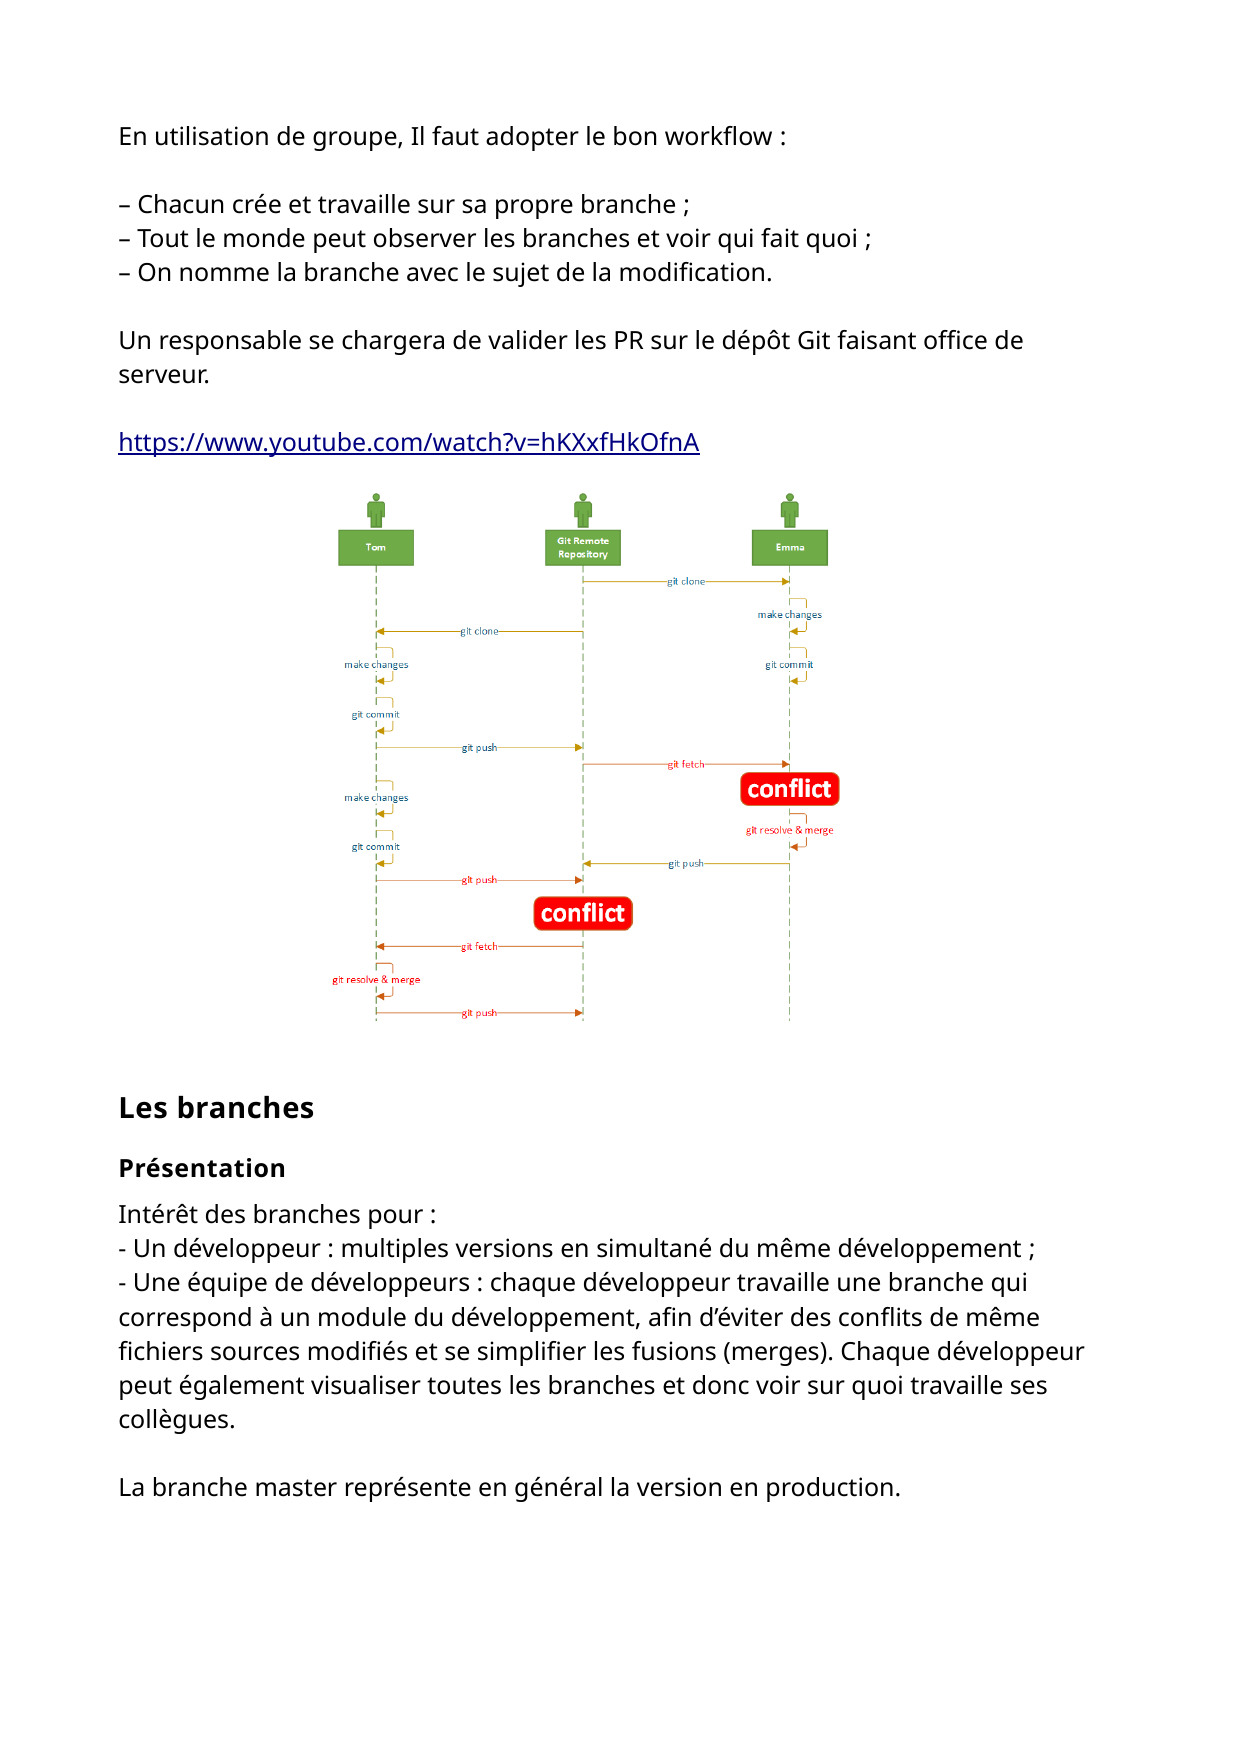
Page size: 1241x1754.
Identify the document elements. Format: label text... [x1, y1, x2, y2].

subtitle Les branches [118, 1088, 1122, 1127]
text Un responsable se chargera de valider les PR sur le dépôt Git faisant office de serveur. [118, 322, 1122, 391]
text - Un développeur : multiples versions en simultané du même développement ; [118, 1231, 1122, 1265]
text La branche master représente en général la version en production. [118, 1469, 1122, 1503]
picture [326, 492, 846, 1025]
subtitle Présentation [118, 1151, 1122, 1185]
text – Tout le monde peut observer les branches et voir qui fait quoi ; [118, 220, 1122, 254]
text – Chacun crée et travaille sur sa propre branche ; [118, 186, 1122, 220]
text – On nomme la branche avec le sujet de la modification. [118, 254, 1122, 288]
text Intérêt des branches pour : [118, 1197, 1122, 1231]
text En utilisation de groupe, Il faut adopter le bon workflow : [118, 118, 1122, 152]
text https://www.youtube.com/watch?v=hKXxfHkOfnA [118, 425, 1122, 459]
text - Une équipe de développeurs : chaque développeur travaille une branche qui correspond à un module du développement, afin d’éviter des conflits de même fichiers sources modifiés et se simplifier les fusions (merges). Chaque développeur peut également visualiser toutes les branches et donc voir sur quoi travaille ses collègues. [118, 1265, 1122, 1435]
